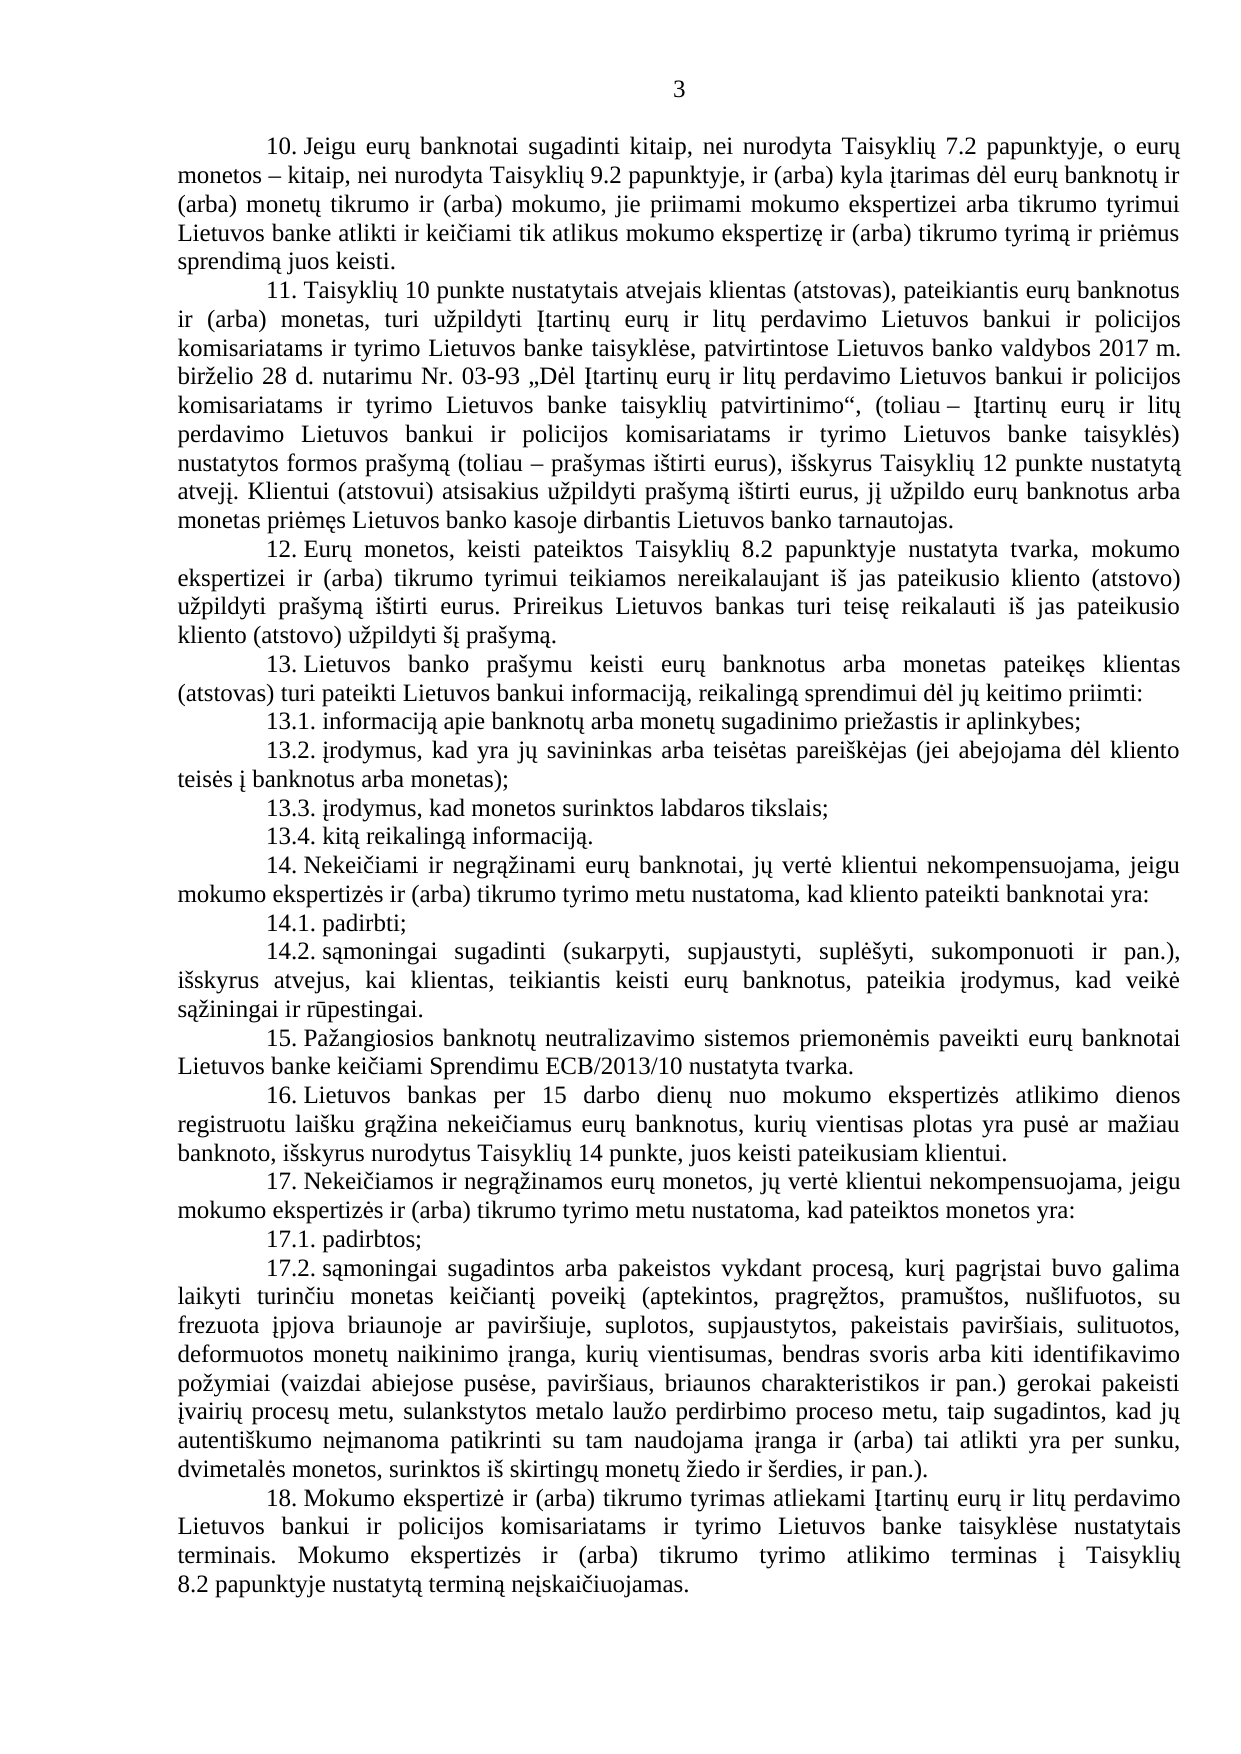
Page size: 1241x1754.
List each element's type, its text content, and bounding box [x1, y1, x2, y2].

text 17.1. padirbtos; [177, 1224, 1181, 1253]
text 18. Mokumo ekspertizė ir (arba) tikrumo tyrimas atliekami Įtartinų eurų ir litų perdavimo Lietuvos bankui ir policijos komisariatams ir tyrimo Lietuvos banke taisyklėse nustatytais terminais. Mokumo ekspertizės ir (arba) tikrumo tyrimo atlikimo terminas į Taisyklių 8.2 papunktyje nustatytą terminą neįskaičiuojamas. [177, 1483, 1181, 1598]
text 13. Lietuvos banko prašymu keisti eurų banknotus arba monetas pateikęs klientas (atstovas) turi pateikti Lietuvos bankui informaciją, reikalingą sprendimui dėl jų keitimo priimti: [177, 649, 1181, 706]
text 17.2. sąmoningai sugadintos arba pakeistos vykdant procesą, kurį pagrįstai buvo galima laikyti turinčiu monetas keičiantį poveikį (aptekintos, pragręžtos, pramuštos, nušlifuotos, su frezuota įpjova briaunoje ar paviršiuje, suplotos, supjaustytos, pakeistais paviršiais, sulituotos, deformuotos monetų naikinimo įranga, kurių vientisumas, bendras svoris arba kiti identifikavimo požymiai (vaizdai abiejose pusėse, paviršiaus, briaunos charakteristikos ir pan.) gerokai pakeisti įvairių procesų metu, sulankstytos metalo laužo perdirbimo proceso metu, taip sugadintos, kad jų autentiškumo neįmanoma patikrinti su tam naudojama įranga ir (arba) tai atlikti yra per sunku, dvimetalės monetos, surinktos iš skirtingų monetų žiedo ir šerdies, ir pan.). [177, 1253, 1181, 1483]
text 16. Lietuvos bankas per 15 darbo dienų nuo mokumo ekspertizės atlikimo dienos registruotu laišku grąžina nekeičiamus eurų banknotus, kurių vientisas plotas yra pusė ar mažiau banknoto, išskyrus nurodytus Taisyklių 14 punkte, juos keisti pateikusiam klientui. [177, 1080, 1181, 1166]
text 13.2. įrodymus, kad yra jų savininkas arba teisėtas pareiškėjas (jei abejojama dėl kliento teisės į banknotus arba monetas); [177, 735, 1181, 793]
text 10. Jeigu eurų banknotai sugadinti kitaip, nei nurodyta Taisyklių 7.2 papunktyje, o eurų monetos – kitaip, nei nurodyta Taisyklių 9.2 papunktyje, ir (arba) kyla įtarimas dėl eurų banknotų ir (arba) monetų tikrumo ir (arba) mokumo, jie priimami mokumo ekspertizei arba tikrumo tyrimui Lietuvos banke atlikti ir keičiami tik atlikus mokumo ekspertizę ir (arba) tikrumo tyrimą ir priėmus sprendimą juos keisti. [177, 131, 1181, 275]
text 13.1. informaciją apie banknotų arba monetų sugadinimo priežastis ir aplinkybes; [177, 706, 1181, 735]
text 17. Nekeičiamos ir negrąžinamos eurų monetos, jų vertė klientui nekompensuojama, jeigu mokumo ekspertizės ir (arba) tikrumo tyrimo metu nustatoma, kad pateiktos monetos yra: [177, 1166, 1181, 1224]
text 14. Nekeičiami ir negrąžinami eurų banknotai, jų vertė klientui nekompensuojama, jeigu mokumo ekspertizės ir (arba) tikrumo tyrimo metu nustatoma, kad kliento pateikti banknotai yra: [177, 850, 1181, 908]
text 14.1. padirbti; [177, 908, 1181, 936]
text 12. Eurų monetos, keisti pateiktos Taisyklių 8.2 papunktyje nustatyta tvarka, mokumo ekspertizei ir (arba) tikrumo tyrimui teikiamos nereikalaujant iš jas pateikusio kliento (atstovo) užpildyti prašymą ištirti eurus. Prireikus Lietuvos bankas turi teisę reikalauti iš jas pateikusio kliento (atstovo) užpildyti šį prašymą. [177, 534, 1181, 649]
text 13.3. įrodymus, kad monetos surinktos labdaros tikslais; [177, 793, 1181, 821]
text 13.4. kitą reikalingą informaciją. [177, 821, 1181, 850]
text 11. Taisyklių 10 punkte nustatytais atvejais klientas (atstovas), pateikiantis eurų banknotus ir (arba) monetas, turi užpildyti Įtartinų eurų ir litų perdavimo Lietuvos bankui ir policijos komisariatams ir tyrimo Lietuvos banke taisyklėse, patvirtintose Lietuvos banko valdybos 2017 m. birželio 28 d. nutarimu Nr. 03-93 „Dėl Įtartinų eurų ir litų perdavimo Lietuvos bankui ir policijos komisariatams ir tyrimo Lietuvos banke taisyklių patvirtinimo“, (toliau – Įtartinų eurų ir litų perdavimo Lietuvos bankui ir policijos komisariatams ir tyrimo Lietuvos banke taisyklės) nustatytos formos prašymą (toliau – prašymas ištirti eurus), išskyrus Taisyklių 12 punkte nustatytą atvejį. Klientui (atstovui) atsisakius užpildyti prašymą ištirti eurus, jį užpildo eurų banknotus arba monetas priėmęs Lietuvos banko kasoje dirbantis Lietuvos banko tarnautojas. [177, 275, 1181, 534]
text 14.2. sąmoningai sugadinti (sukarpyti, supjaustyti, suplėšyti, sukomponuoti ir pan.), išskyrus atvejus, kai klientas, teikiantis keisti eurų banknotus, pateikia įrodymus, kad veikė sąžiningai ir rūpestingai. [177, 936, 1181, 1023]
text 15. Pažangiosios banknotų neutralizavimo sistemos priemonėmis paveikti eurų banknotai Lietuvos banke keičiami Sprendimu ECB/2013/10 nustatyta tvarka. [177, 1023, 1181, 1080]
